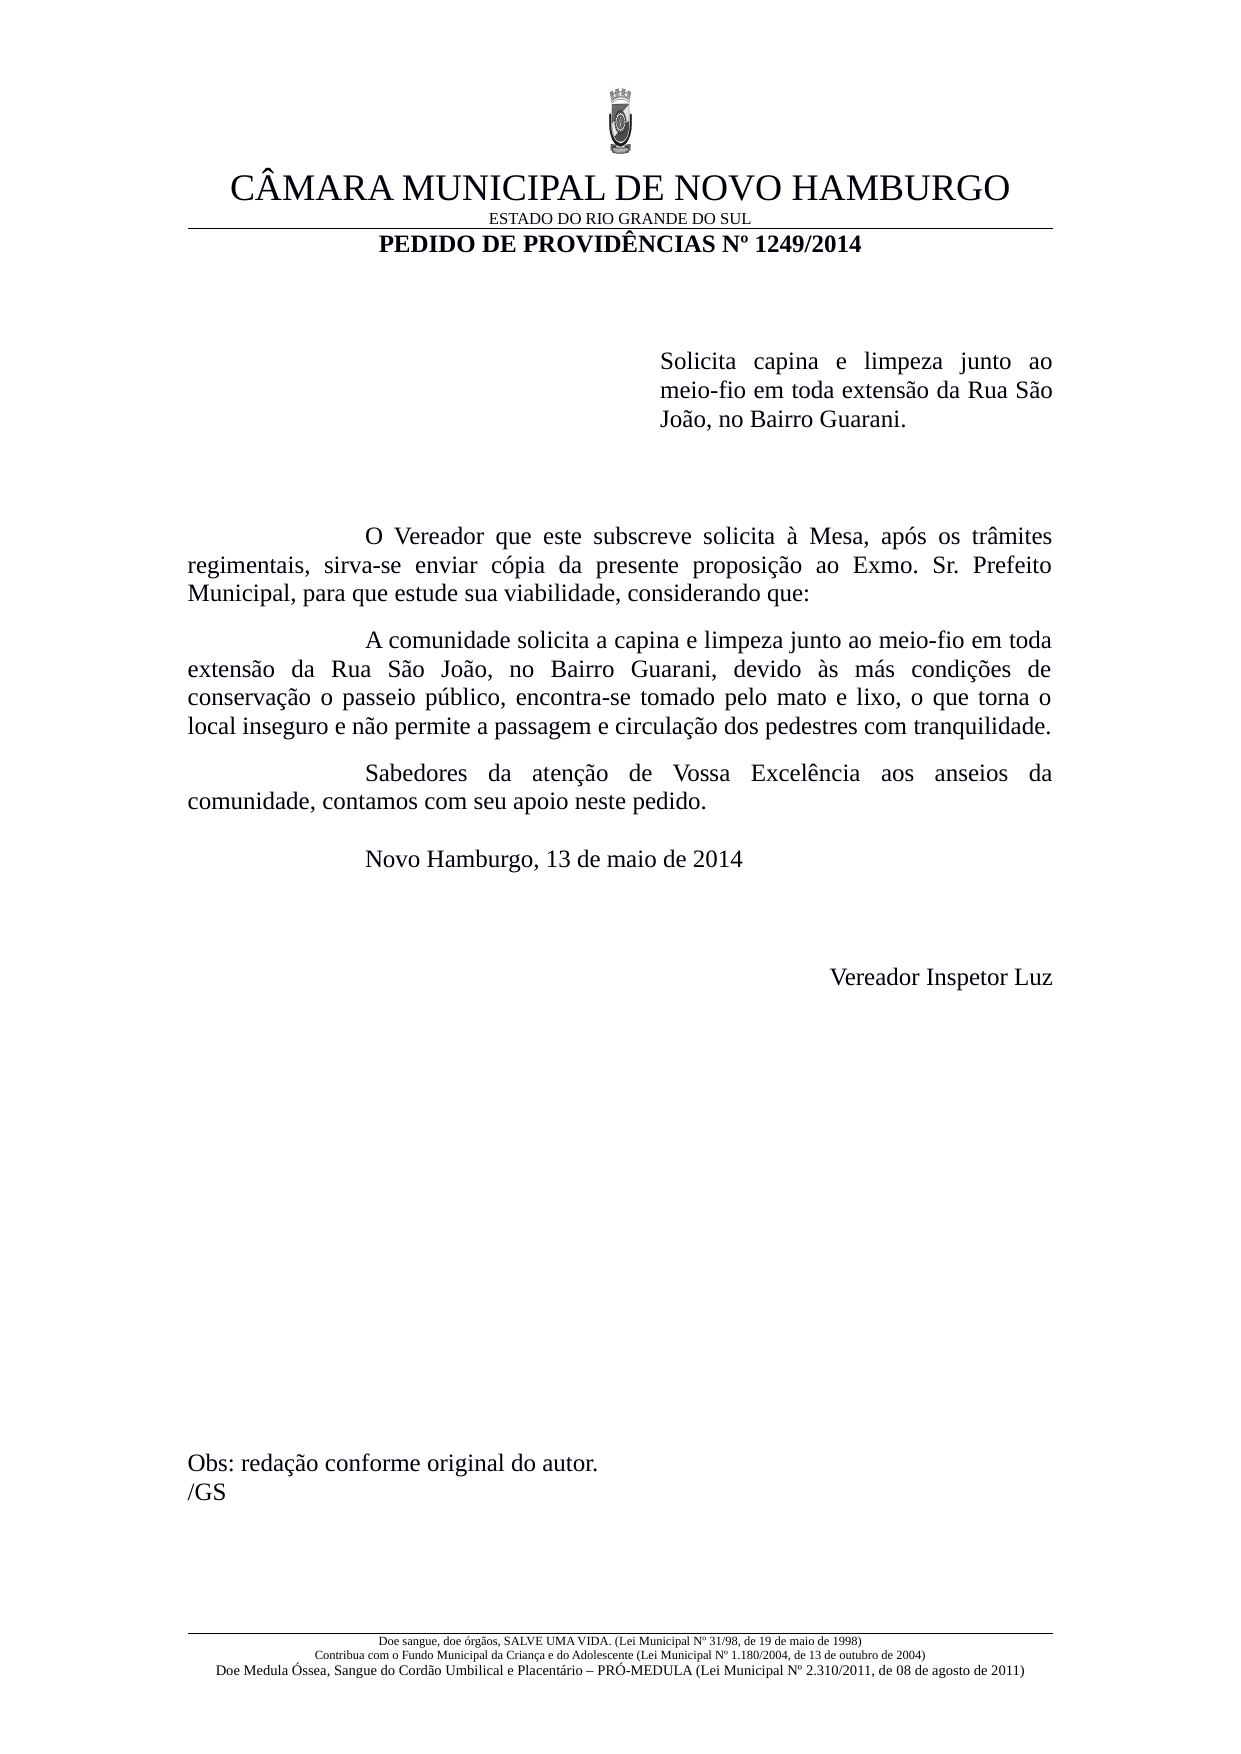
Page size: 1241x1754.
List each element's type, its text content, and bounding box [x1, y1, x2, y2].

text O Vereador que este subscreve solicita à Mesa, após os trâmites regimentais, sirva-se enviar cópia da presente proposição ao Exmo. Sr. Prefeito Municipal, para que estude sua viabilidade, considerando que: [187, 521, 1053, 607]
text PEDIDO DE PROVIDÊNCIAS Nº 1249/2014 [187, 229, 1053, 258]
text A comunidade solicita a capina e limpeza junto ao meio-fio em toda extensão da Rua São João, no Bairro Guarani, devido às más condições de conservação o passeio público, encontra-se tomado pelo mato e lixo, o que torna o local inseguro e não permite a passagem e circulação dos pedestres com tranquilidade. [187, 625, 1053, 740]
text Solicita capina e limpeza junto ao meio-fio em toda extensão da Rua São João, no Bairro Guarani. [660, 346, 1053, 432]
text Obs: redação conforme original do autor. [187, 1448, 1053, 1477]
text Sabedores da atenção de Vossa Excelência aos anseios da comunidade, contamos com seu apoio neste pedido. [187, 758, 1053, 815]
text Novo Hamburgo, 13 de maio de 2014 [187, 844, 1053, 873]
text Vereador Inspetor Luz [187, 962, 1053, 991]
text /GS [187, 1477, 1053, 1505]
